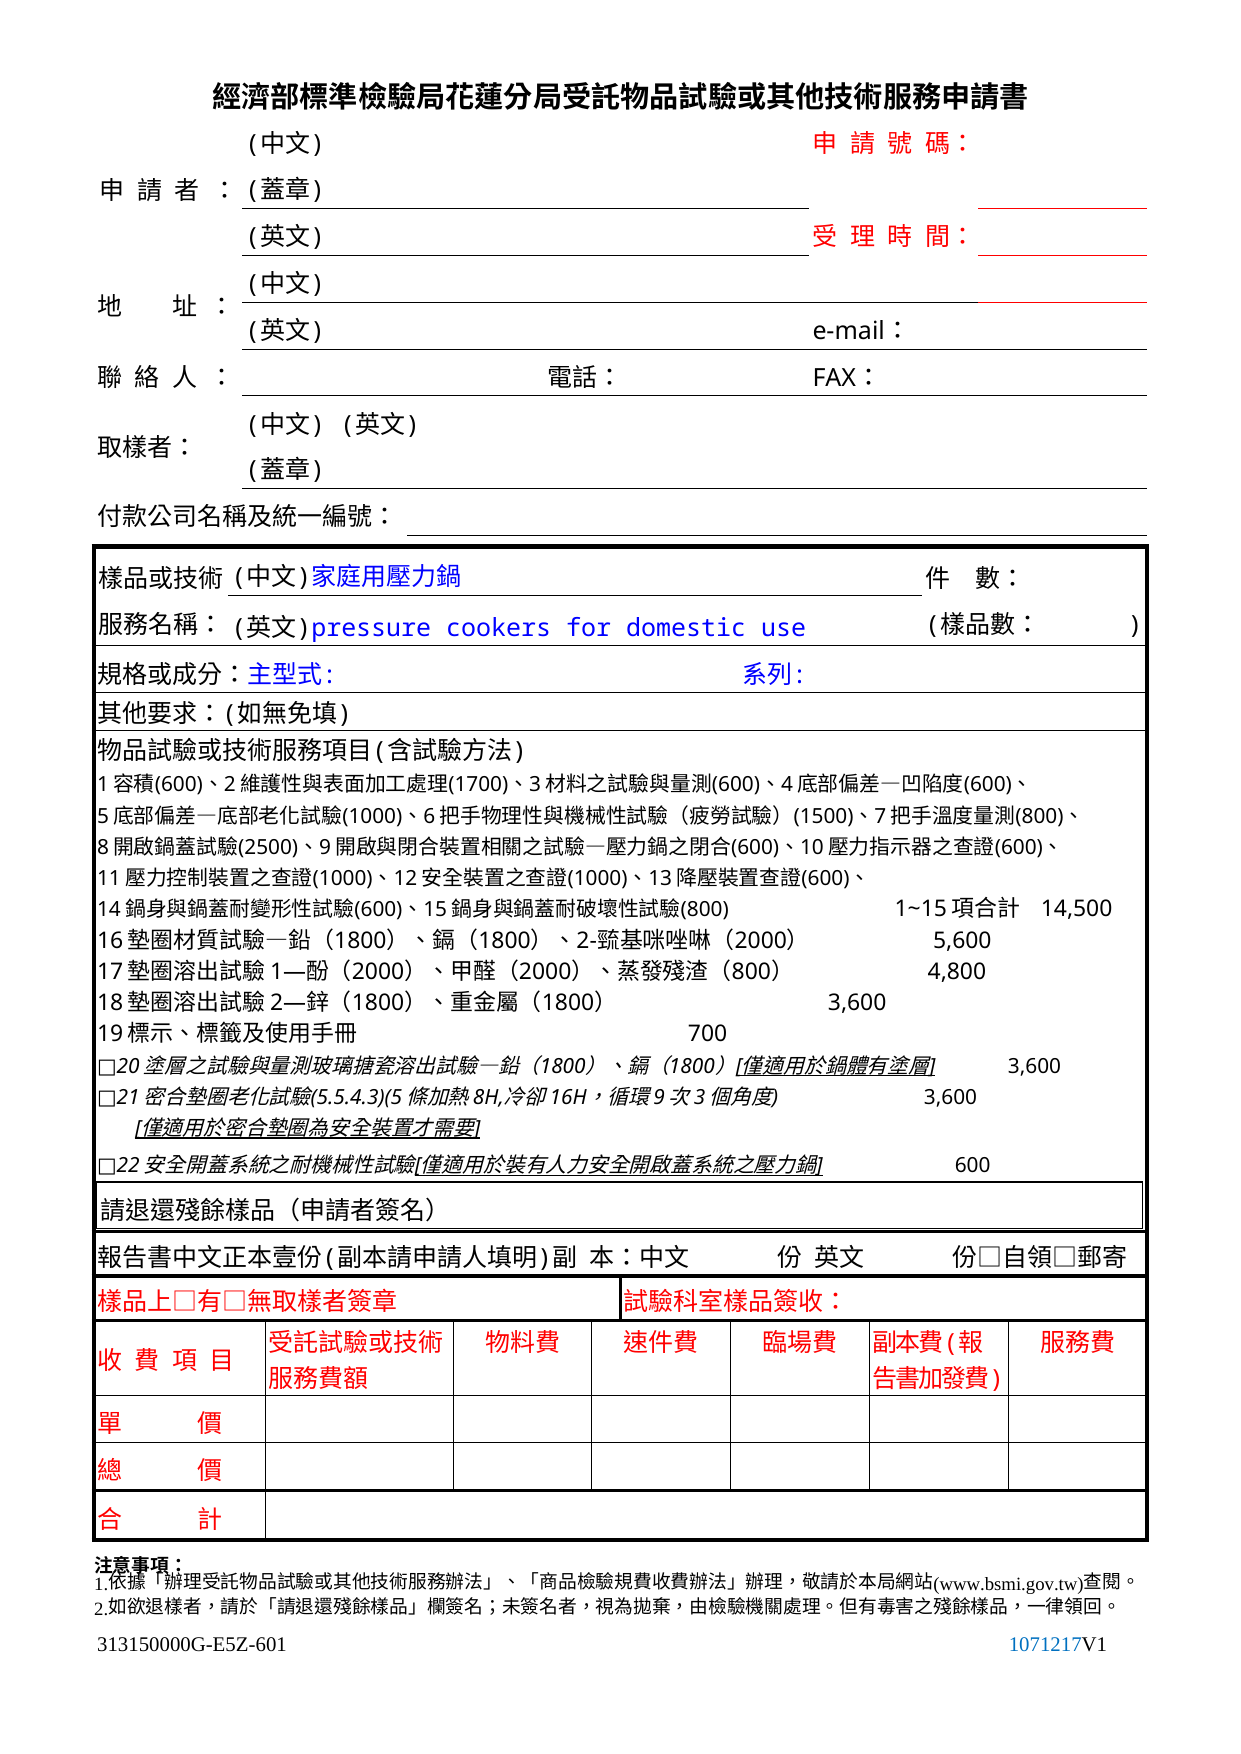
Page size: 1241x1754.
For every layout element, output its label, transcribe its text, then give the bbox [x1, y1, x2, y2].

table_cell (中文) (蓋章) [242, 116, 809, 208]
text 注意事項： [94, 1550, 1162, 1578]
table_cell [1009, 1396, 1145, 1442]
table_cell [592, 1443, 730, 1488]
table_cell 受託試驗或技術服務費額 [266, 1322, 453, 1395]
table_cell 臨場費 [731, 1322, 869, 1395]
table_cell [407, 489, 1147, 535]
table_cell 服務費 [1009, 1322, 1145, 1395]
table_cell [266, 1492, 1145, 1537]
table_header 經濟部標準檢驗局花蓮分局受託物品試驗或其他技術服務申請書 [94, 74, 1147, 116]
table_cell [978, 303, 1147, 348]
table_cell 物料費 [454, 1322, 591, 1395]
table_header (中文)家庭用壓力鍋 [228, 549, 922, 595]
table_cell 地 址 ： [94, 255, 242, 348]
table_header 件 數： (樣品數： ) [922, 549, 1145, 645]
table_cell [266, 1396, 453, 1442]
table_cell [592, 1396, 730, 1442]
table_cell (中文) (英文) (蓋章) [242, 396, 1147, 488]
table_cell 受 理 時 間： [809, 208, 978, 255]
table_cell 總 價 [96, 1443, 265, 1488]
table_header 請退還殘餘樣品（申請者簽名） [97, 1183, 1142, 1228]
table_cell [978, 350, 1147, 395]
table_cell (英文) [242, 303, 809, 348]
text 1.依據「辦理受託物品試驗或其他技術服務辦法」、「商品檢驗規費收費辦法」辦理，敬請於本局網站(www.bsmi.gov.tw)查閱。 [94, 1578, 1162, 1603]
table_cell e-mail： [809, 303, 978, 348]
table_cell [870, 1443, 1008, 1488]
table_cell 規格或成分：主型式: 系列: [96, 646, 1145, 692]
table_cell 試驗科室樣品簽收： [622, 1278, 1145, 1319]
table_cell (英文) [242, 209, 809, 255]
table_cell 申 請 號 碼： [809, 116, 978, 208]
table_cell [731, 1443, 869, 1488]
table_cell 報告書中文正本壹份(副本請申請人填明)副 本：中文 份 英文 份□自領□郵寄 [96, 1233, 1145, 1274]
table_cell 其他要求：(如無免填) [96, 693, 1145, 729]
table_cell 申 請 者 ： [94, 116, 242, 255]
table_cell 付款公司名稱及統一編號： [94, 488, 407, 535]
table_cell [454, 1443, 591, 1488]
table_cell [978, 256, 1147, 302]
table_cell 取樣者： [94, 395, 242, 488]
table_cell 樣品上□有□無取樣者簽章 [96, 1278, 619, 1319]
table_cell 電話： [242, 350, 809, 395]
table_cell (英文)pressure cookers for domestic use [228, 596, 922, 645]
table_cell 收 費 項 目 [96, 1322, 265, 1395]
text 2.如欲退樣者，請於「請退還殘餘樣品」欄簽名；未簽名者，視為拋棄，由檢驗機關處理。但有毒害之殘餘樣品，一律領回。 [94, 1603, 1162, 1628]
table_cell [978, 116, 1147, 208]
table_cell 速件費 [592, 1322, 730, 1395]
table_cell 物品試驗或技術服務項目(含試驗方法) 1容積(600)、2維護性與表面加工處理(1700)、3材料之試驗與量測(600)、4底部偏差—凹陷度(600)、 5底部偏差—底部老化試驗(1000)、6把手物理性與機械性試驗（疲勞試驗）(1500)、7把手溫度量測(800)、 8開啟鍋蓋試驗(2500)、9開啟與閉合裝置相關之試驗—壓力鍋之閉合(600)、10壓力指示器之查證(600)、 11壓力控制裝置之查證(1000)、12安全裝置之查證(1000)、13降壓裝置查證(600)、 14鍋身與鍋蓋耐變形性試驗(600)、15鍋身與鍋蓋耐破壞性試驗(800) 1~15項合計 14,500 16墊圈材質試驗—鉛（1800）、鎘（1800）、2-巰基咪唑啉（2000） 5,600 17墊圈溶出試驗1—酚（2000）、甲醛（2000）、蒸發殘渣（800） 4,800 18墊圈溶出試驗2—鋅（1800）、重金屬（1800） 3,600 19標示、標籤及使用手冊 700 □20塗層之試驗與量測玻璃搪瓷溶出試驗—鉛（1800）、鎘（1800）[僅適用於鍋體有塗層] 3,600 □21密合墊圈老化試驗(5.5.4.3)(5條加熱8H,冷卻16H，循環9次3個角度) 3,600 [僅適用於密合墊圈為安全裝置才需要] □22安全開蓋系統之耐機械性試驗[僅適用於裝有人力安全開啟蓋系統之壓力鍋] 600 [96, 731, 1145, 1229]
table_cell 合 計 [96, 1492, 265, 1537]
table_cell (中文) [242, 256, 809, 302]
table_cell [266, 1443, 453, 1488]
table_cell 單 價 [96, 1396, 265, 1442]
table_cell [454, 1396, 591, 1442]
table_cell [978, 209, 1147, 255]
table_cell [870, 1396, 1008, 1442]
table_header 樣品或技術服務名稱： [96, 549, 228, 645]
table_cell [809, 255, 978, 302]
table_cell [731, 1396, 869, 1442]
table_cell FAX： [809, 350, 978, 395]
table_cell 聯 絡 人 ： [94, 349, 242, 395]
table_cell 副本費(報告書加發費) [870, 1322, 1008, 1395]
table_cell [1009, 1443, 1145, 1488]
